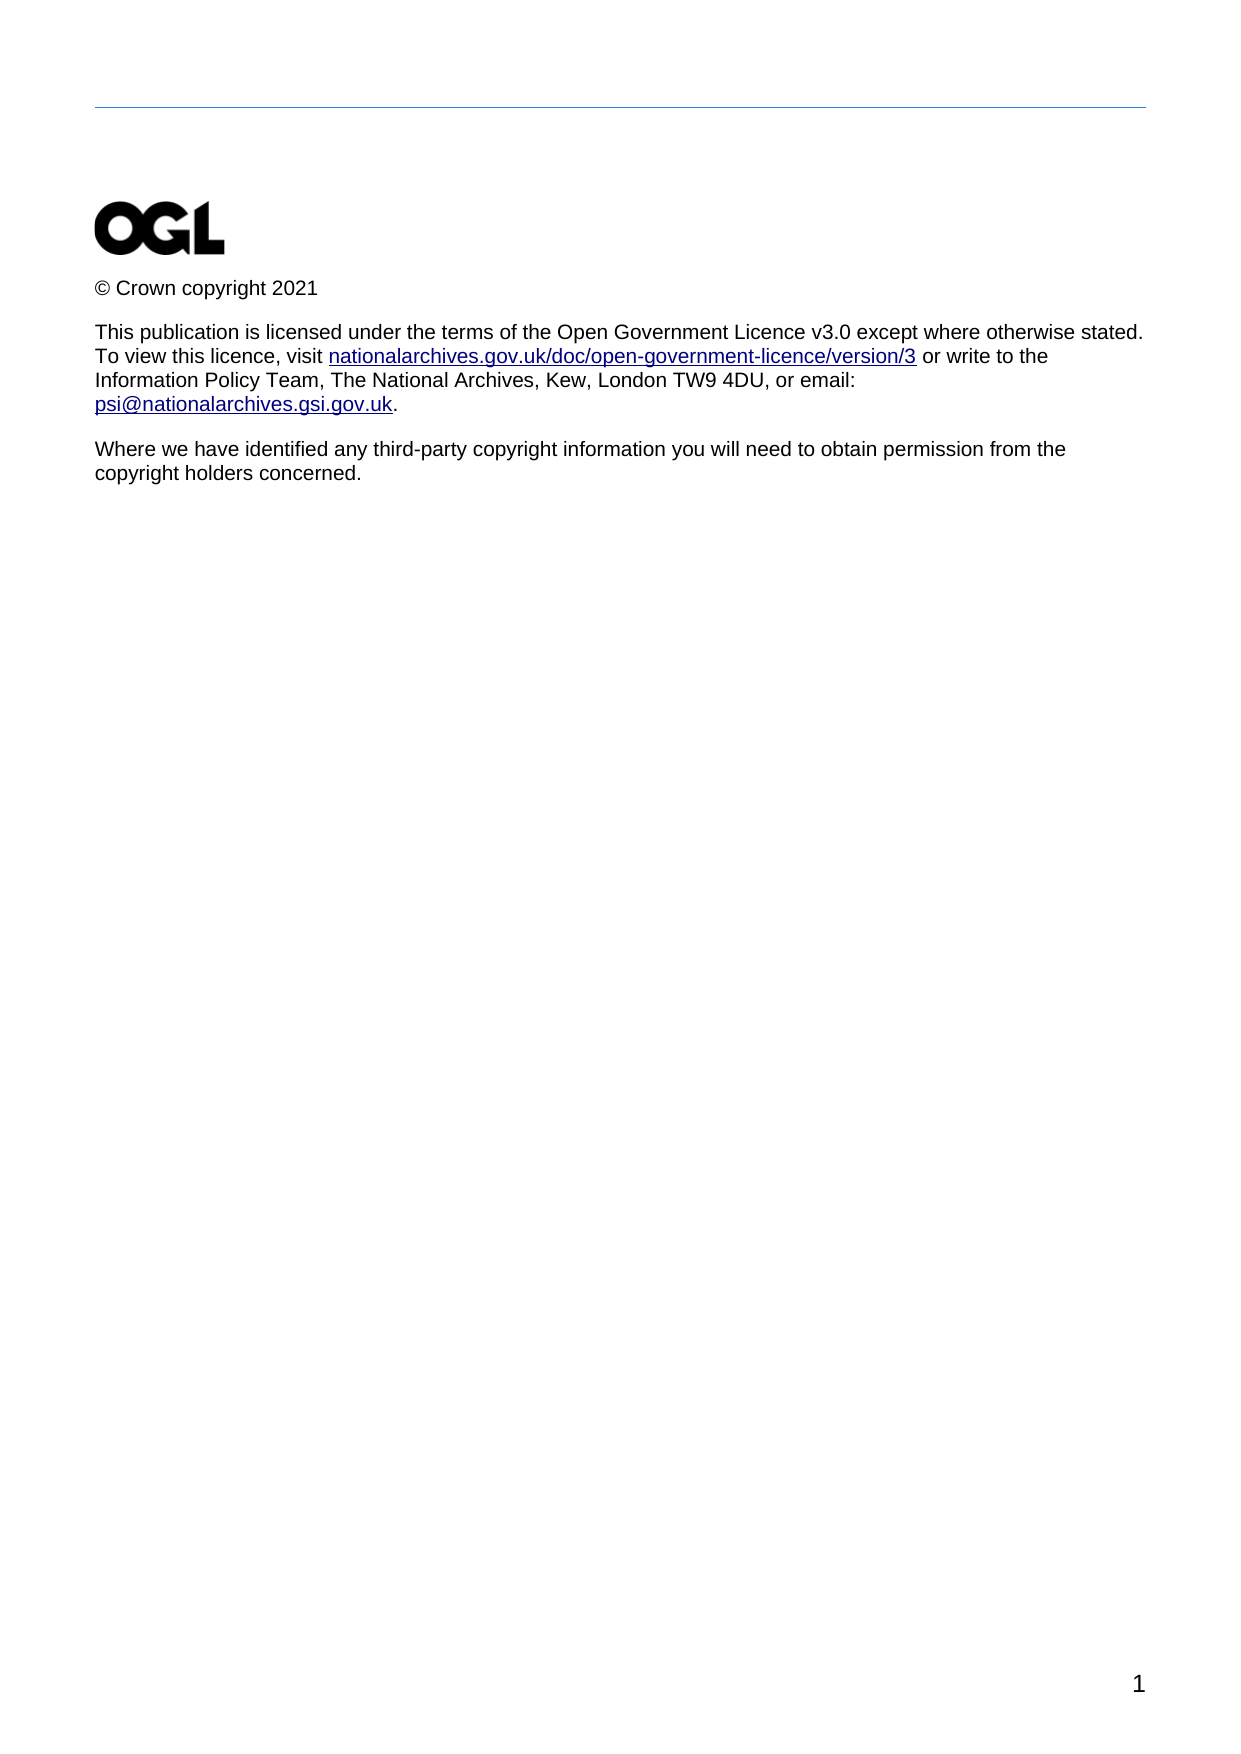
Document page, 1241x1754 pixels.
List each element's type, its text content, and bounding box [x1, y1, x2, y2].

text © Crown copyright 2021 [94, 275, 1146, 299]
text This publication is licensed under the terms of the Open Government Licence v3.0 except where otherwise stated. To view this licence, visit nationalarchives.gov.uk/doc/open-government-licence/version/3 or write to the Information Policy Team, The National Archives, Kew, London TW9 4DU, or email: psi@nationalarchives.gsi.gov.uk. [94, 320, 1146, 416]
text Where we have identified any third-party copyright information you will need to obtain permission from the copyright holders concerned. [94, 437, 1146, 485]
